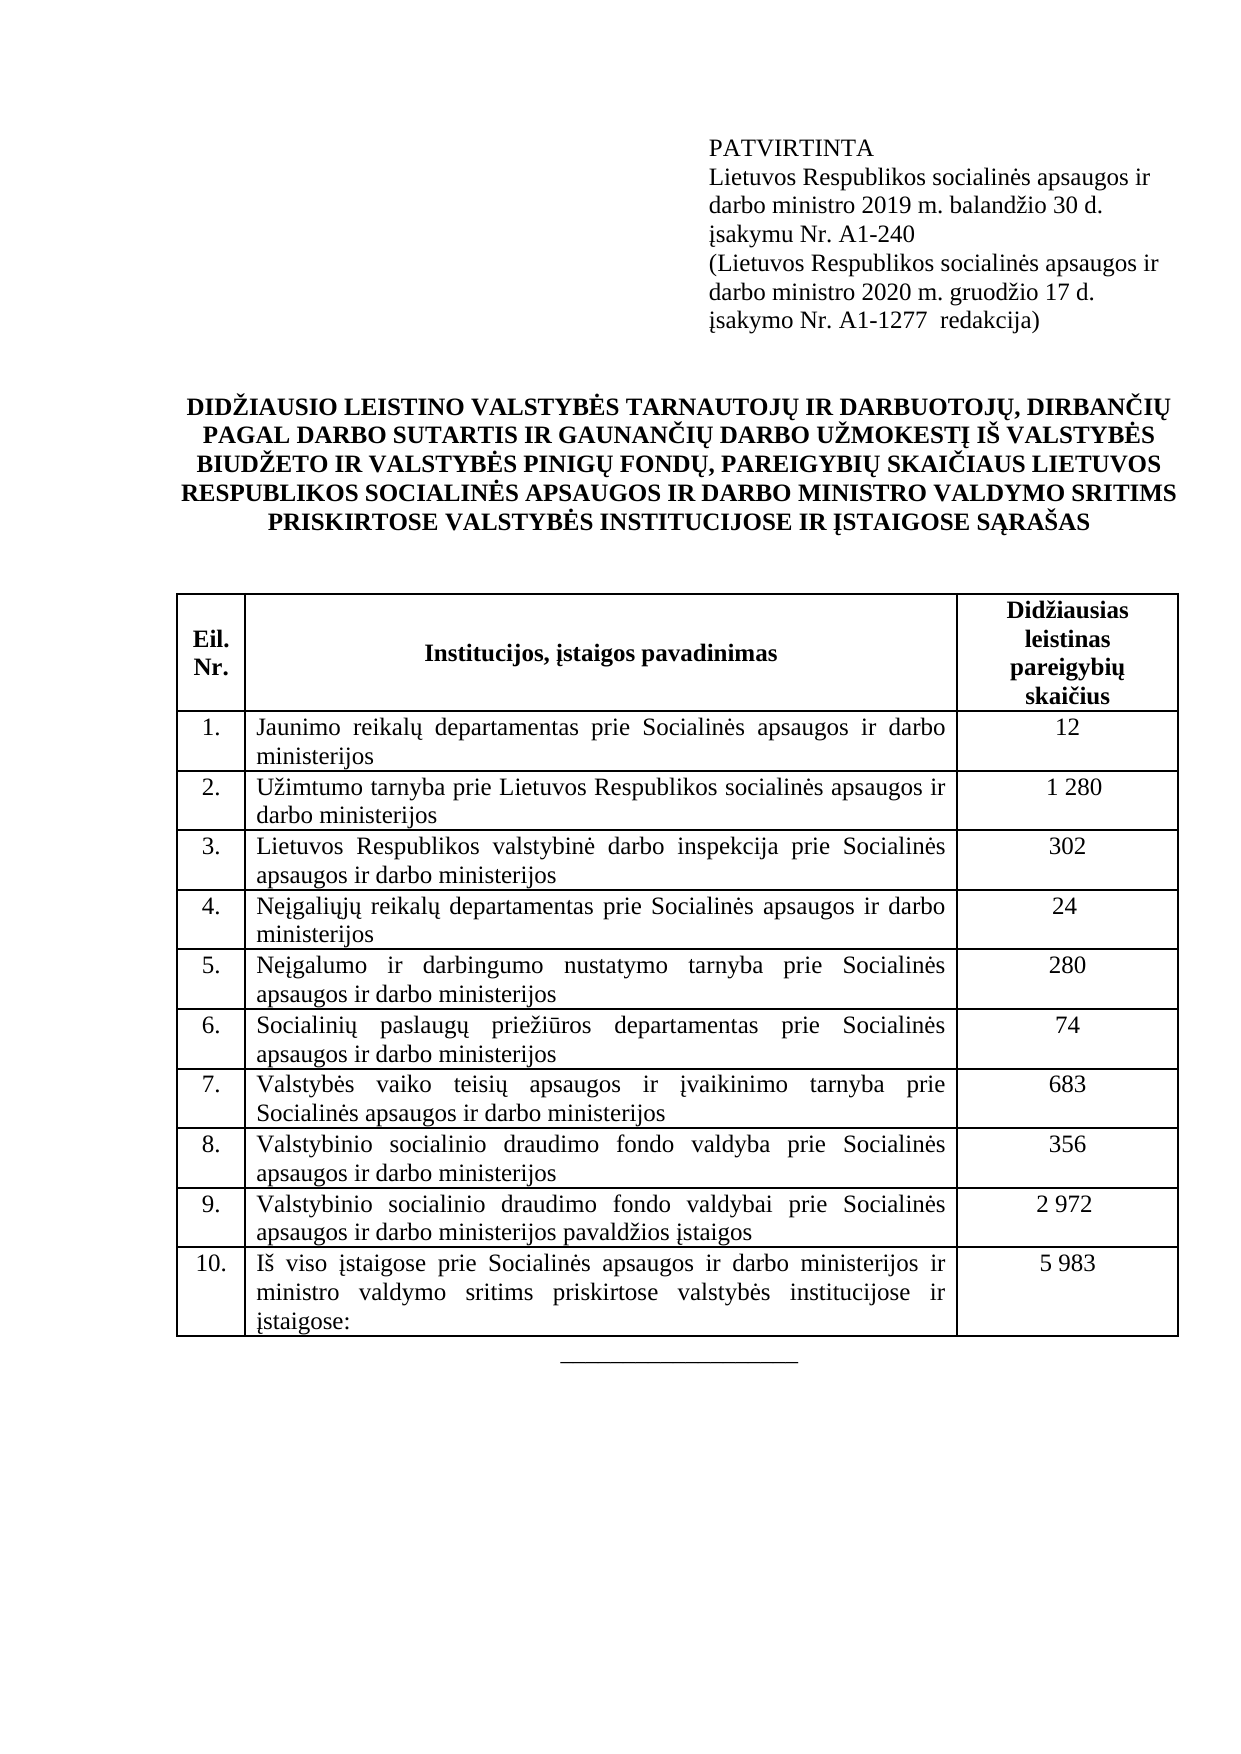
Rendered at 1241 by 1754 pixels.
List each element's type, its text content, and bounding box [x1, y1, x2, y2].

table_cell 5 983 [958, 1248, 1177, 1334]
text įsakymo Nr. A1-1277 redakcija) [709, 305, 1181, 334]
table_cell 8. [178, 1129, 244, 1187]
text darbo ministro 2020 m. gruodžio 17 d. [709, 277, 1181, 305]
table_cell 2 972 [958, 1189, 1177, 1246]
table_cell Jaunimo reikalų departamentas prie Socialinės apsaugos ir darbo ministerijos [246, 712, 956, 769]
text (Lietuvos Respublikos socialinės apsaugos ir [709, 248, 1181, 277]
table_cell 5. [178, 950, 244, 1008]
text PATVIRTINTA [709, 133, 1181, 162]
table_cell 356 [958, 1129, 1177, 1187]
table_cell 683 [958, 1070, 1177, 1127]
table_cell Lietuvos Respublikos valstybinė darbo inspekcija prie Socialinės apsaugos ir darbo ministerijos [246, 831, 956, 889]
table_cell 3. [178, 831, 244, 889]
table_header Institucijos, įstaigos pavadinimas [246, 595, 956, 710]
text Lietuvos Respublikos socialinės apsaugos ir [709, 162, 1181, 190]
text ___________________ [177, 1337, 1181, 1365]
table_cell 9. [178, 1189, 244, 1246]
table_cell 1. [178, 712, 244, 769]
table_cell Socialinių paslaugų priežiūros departamentas prie Socialinės apsaugos ir darbo ministerijos [246, 1010, 956, 1067]
table_cell Užimtumo tarnyba prie Lietuvos Respublikos socialinės apsaugos ir darbo ministerijos [246, 772, 956, 829]
text DIDŽIAUSIO LEISTINO VALSTYBĖS TARNAUTOJŲ IR DARBUOTOJŲ, DIRBANČIŲ PAGAL DARBO SUTARTIS IR GAUNANČIŲ DARBO UŽMOKESTĮ IŠ VALSTYBĖS BIUDŽETO IR VALSTYBĖS PINIGŲ FONDŲ, PAREIGYBIŲ SKAIČIAUS LIETUVOS RESPUBLIKOS SOCIALINĖS APSAUGOS IR DARBO MINISTRO VALDYMO SRITIMS PRISKIRTOSE VALSTYBĖS INSTITUCIJOSE IR ĮSTAIGOSE SĄRAŠAS [177, 392, 1181, 535]
table_cell Iš viso įstaigose prie Socialinės apsaugos ir darbo ministerijos ir ministro valdymo sritims priskirtose valstybės institucijose ir įstaigose: [246, 1248, 956, 1334]
table_cell Valstybinio socialinio draudimo fondo valdyba prie Socialinės apsaugos ir darbo ministerijos [246, 1129, 956, 1187]
table_cell 1 280 [958, 772, 1177, 829]
table_header Didžiausias leistinas pareigybių skaičius [958, 595, 1177, 710]
table_cell 2. [178, 772, 244, 829]
table_cell 7. [178, 1070, 244, 1127]
table_cell 6. [178, 1010, 244, 1067]
table_cell Neįgalumo ir darbingumo nustatymo tarnyba prie Socialinės apsaugos ir darbo ministerijos [246, 950, 956, 1008]
text įsakymu Nr. A1-240 [709, 219, 1181, 248]
table_cell 74 [958, 1010, 1177, 1067]
table_cell 280 [958, 950, 1177, 1008]
table_cell 302 [958, 831, 1177, 889]
table_cell 4. [178, 891, 244, 948]
table_cell Neįgaliųjų reikalų departamentas prie Socialinės apsaugos ir darbo ministerijos [246, 891, 956, 948]
table_cell 10. [178, 1248, 244, 1334]
table_header Eil. Nr. [178, 595, 244, 710]
table_cell 12 [958, 712, 1177, 769]
table_cell 24 [958, 891, 1177, 948]
table_cell Valstybinio socialinio draudimo fondo valdybai prie Socialinės apsaugos ir darbo ministerijos pavaldžios įstaigos [246, 1189, 956, 1246]
text darbo ministro 2019 m. balandžio 30 d. [709, 190, 1181, 219]
table_cell Valstybės vaiko teisių apsaugos ir įvaikinimo tarnyba prie Socialinės apsaugos ir darbo ministerijos [246, 1070, 956, 1127]
